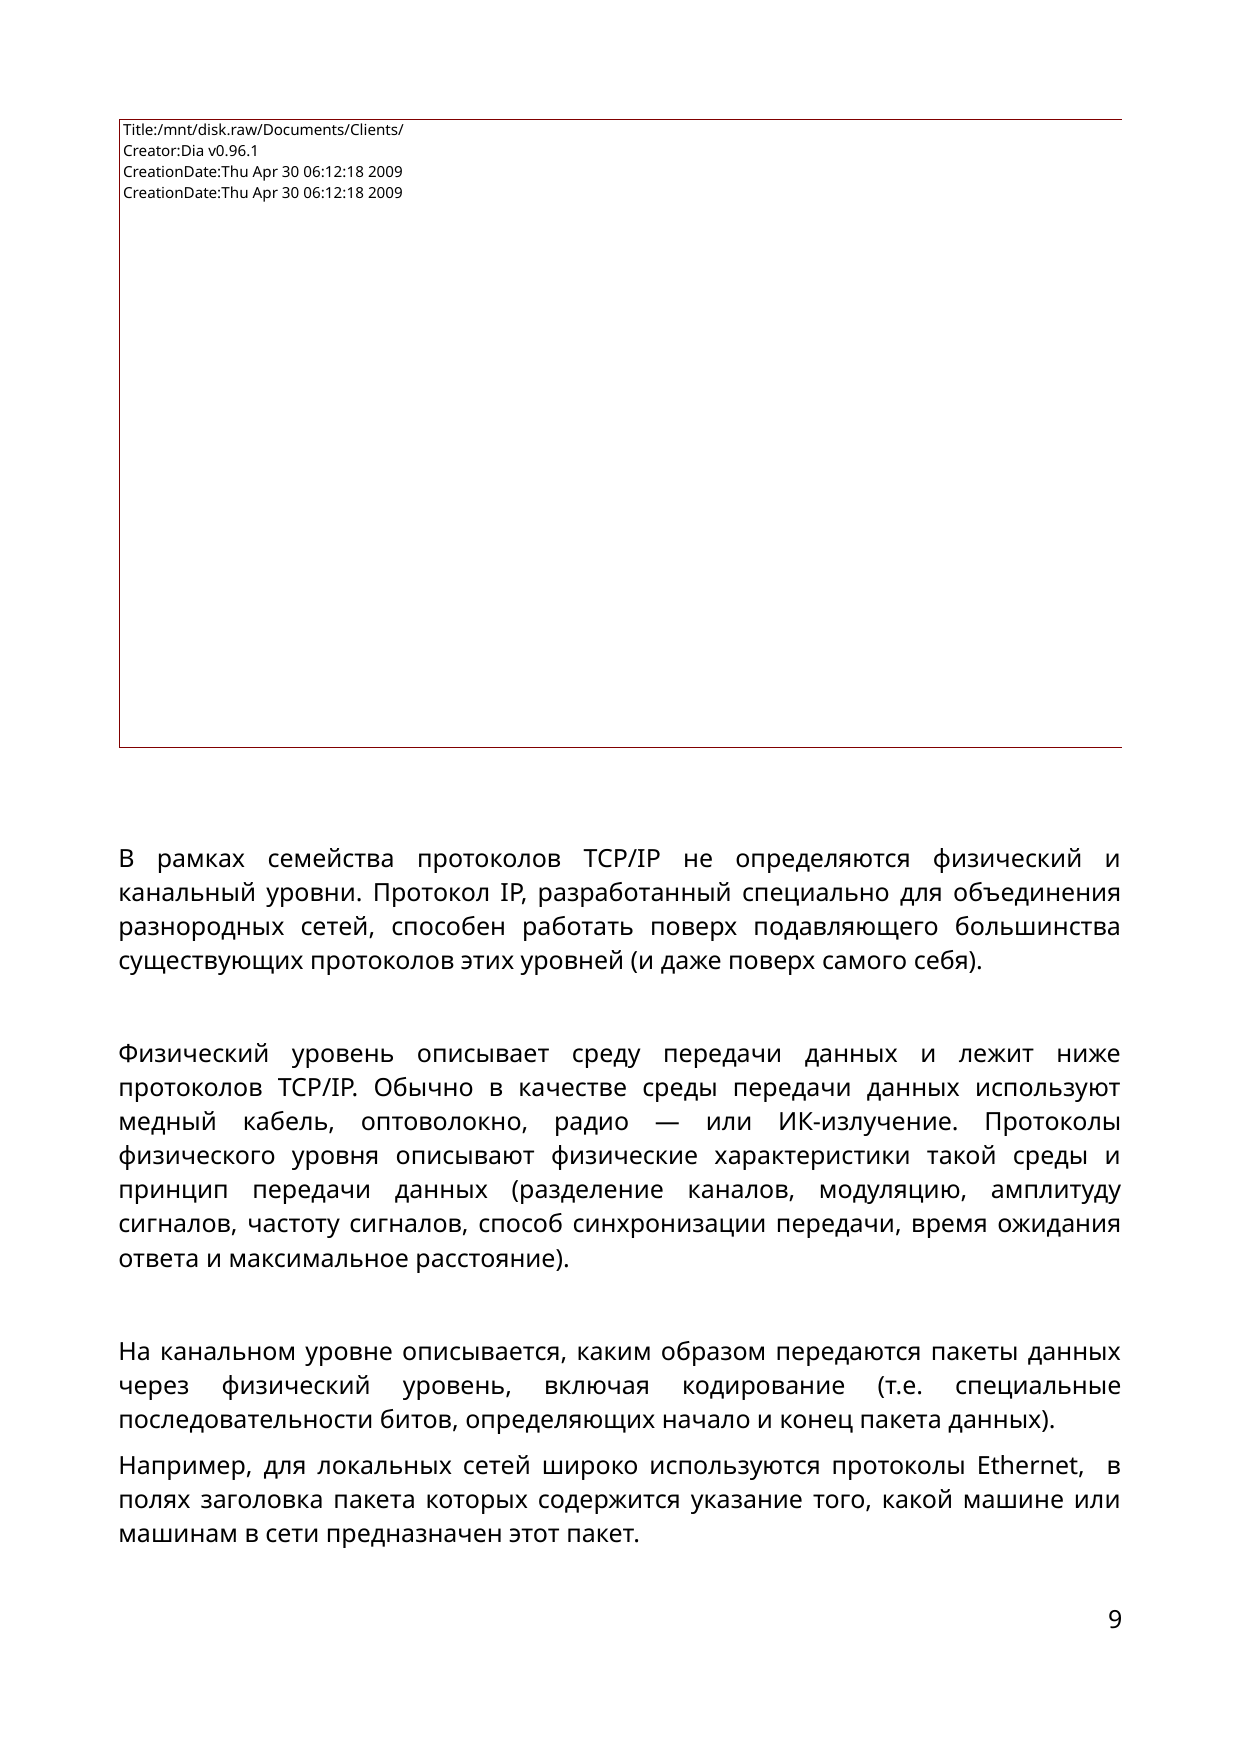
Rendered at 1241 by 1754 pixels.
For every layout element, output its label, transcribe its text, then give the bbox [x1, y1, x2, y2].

text Например, для локальных сетей широко используются протоколы Ethernet, в полях заголовка пакета которых содержится указание того, какой машине или машинам в сети предназначен этот пакет. [118, 1448, 1122, 1550]
text На канальном уровне описывается, каким образом передаются пакеты данных через физический уровень, включая кодирование (т.е. специальные последовательности битов, определяющих начало и конец пакета данных). [118, 1333, 1122, 1436]
text В рамках семейства протоколов TCP/IP не определяются физический и канальный уровни. Протокол IP, разработанный специально для объединения разнородных сетей, способен работать поверх подавляющего большинства существующих протоколов этих уровней (и даже поверх самого себя). [118, 841, 1122, 977]
text Физический уровень описывает среду передачи данных и лежит ниже протоколов TCP/IP. Обычно в качестве среды передачи данных используют медный кабель, оптоволокно, радио — или ИК-излучение. Протоколы физического уровня описывают физические характеристики такой среды и принцип передачи данных (разделение каналов, модуляцию, амплитуду сигналов, частоту сигналов, способ синхронизации передачи, время ожидания ответа и максимальное расстояние). [118, 1036, 1122, 1274]
